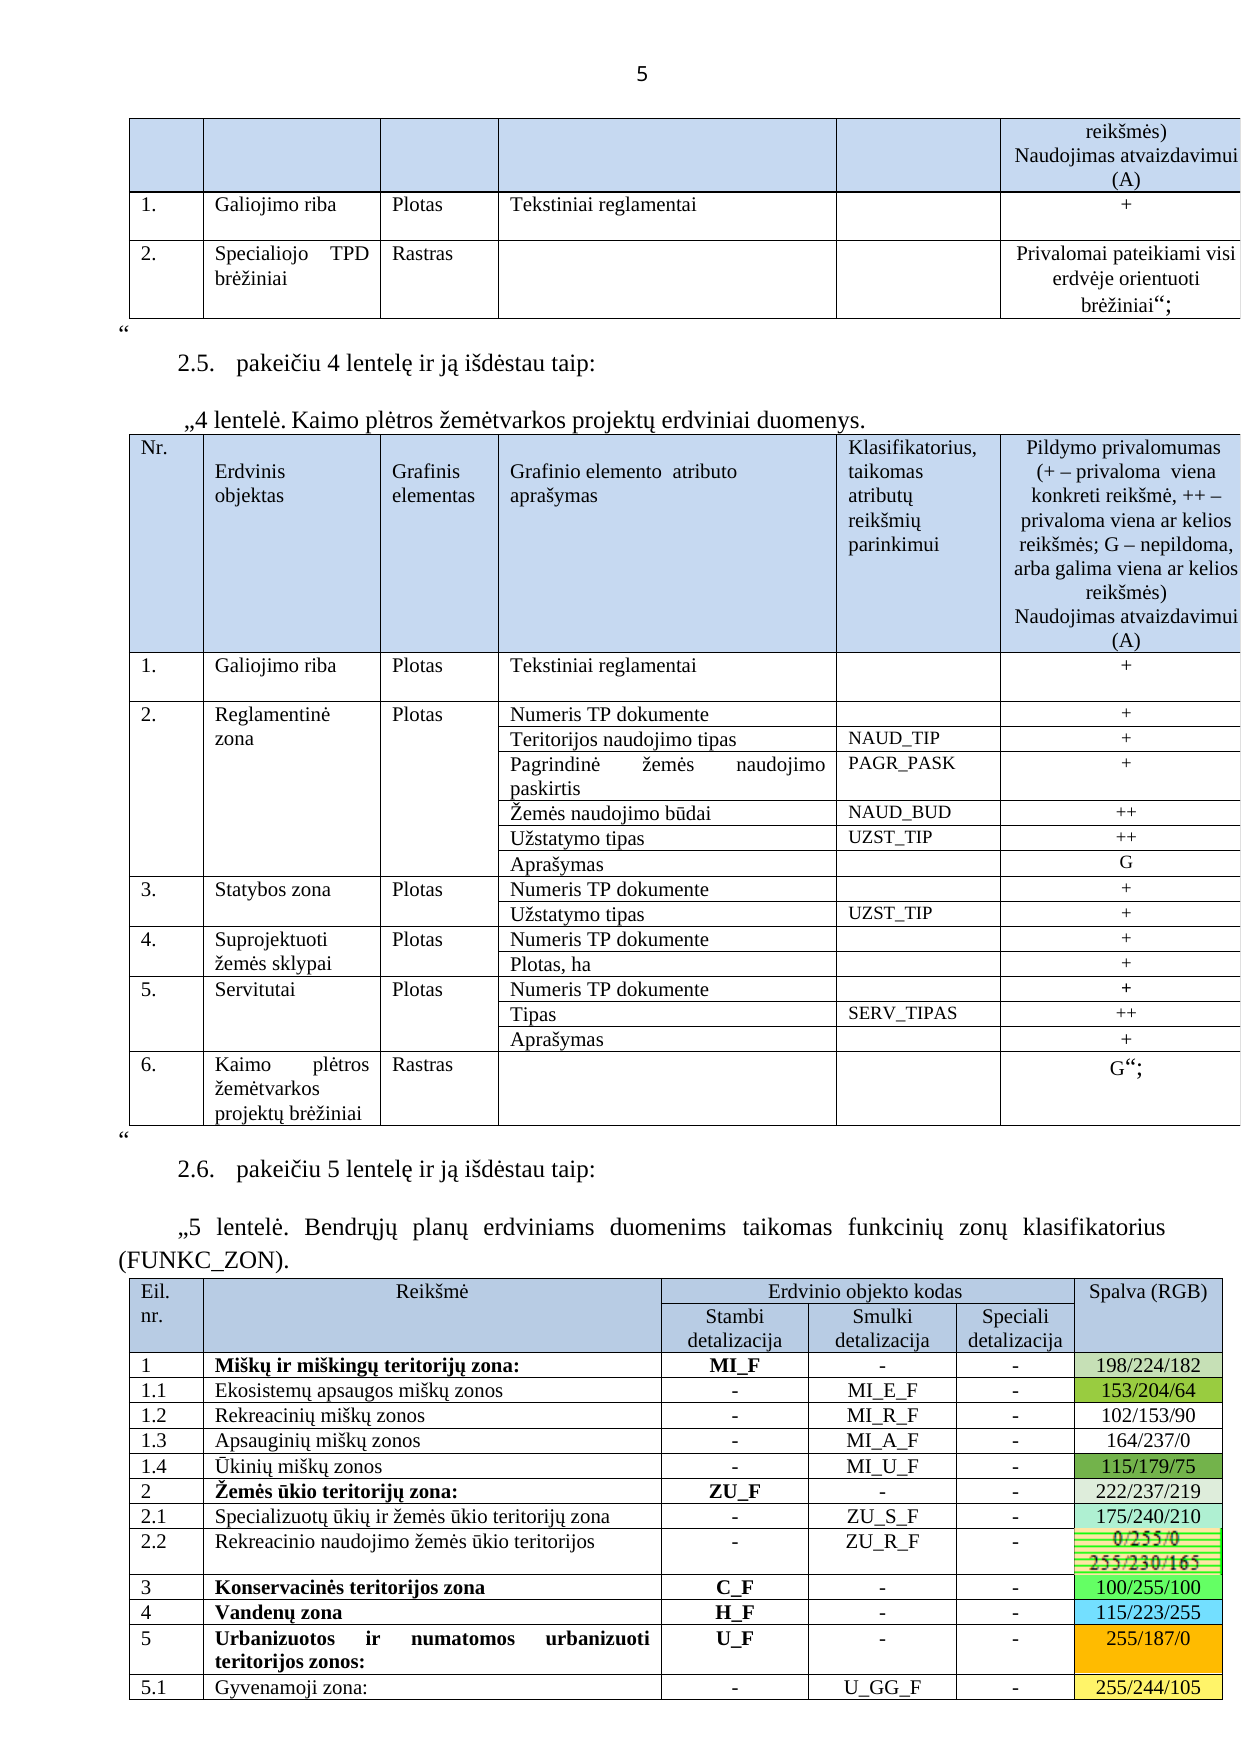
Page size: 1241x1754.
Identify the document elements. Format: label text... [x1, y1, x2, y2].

table_cell Servitutai [204, 977, 380, 1051]
table_cell Specialiojo TPD brėžiniai [204, 241, 380, 318]
table_cell G“; [1001, 1052, 1240, 1124]
table_cell Žemės ūkio teritorijų zona: [204, 1479, 661, 1503]
table_header Klasifikatorius, taikomas atributų reikšmių parinkimui [837, 435, 1000, 652]
table_cell + [1001, 902, 1240, 926]
text 2.5. pakeičiu 4 lentelę ir ją išdėstau taip: [118, 348, 1166, 377]
table_cell 2.2 [130, 1529, 203, 1574]
table_cell MI_E_F [809, 1378, 956, 1402]
table_cell 6. [130, 1052, 203, 1124]
table_cell G [1001, 851, 1240, 876]
table_header Grafinis elementas [381, 435, 498, 652]
table_cell Privalomai pateikiami visi erdvėje orientuoti brėžiniai“; [1001, 241, 1240, 318]
table_cell Smulki detalizacija [809, 1304, 956, 1352]
table_cell Apsauginių miškų zonos [204, 1429, 661, 1452]
table_cell H_F [662, 1600, 808, 1624]
table_cell + [1001, 727, 1240, 751]
table_cell U_GG_F [809, 1675, 956, 1699]
table_cell 1. [130, 193, 203, 240]
table_cell 2 [130, 1479, 203, 1503]
table_cell Teritorijos naudojimo tipas [499, 727, 836, 751]
table_cell - [662, 1378, 808, 1402]
table_cell Rekreacinio naudojimo žemės ūkio teritorijos [204, 1529, 661, 1574]
table_cell 100/255/100 [1075, 1575, 1222, 1599]
table_cell 5 [130, 1625, 203, 1673]
table_cell Miškų ir miškingų teritorijų zona: [204, 1353, 661, 1377]
text “ [118, 319, 1166, 348]
table_cell [499, 241, 836, 318]
table_cell NAUD_BUD [837, 801, 1000, 825]
table_cell 4. [130, 927, 203, 976]
table_cell 175/240/210 [1075, 1504, 1222, 1528]
table_cell 153/204/64 [1075, 1378, 1222, 1402]
table_cell Numeris TP dokumente [499, 927, 836, 951]
table_cell - [957, 1575, 1074, 1599]
table_cell Kaimo plėtros žemėtvarkos projektų brėžiniai [204, 1052, 380, 1124]
table_cell 5. [130, 977, 203, 1051]
table_cell - [957, 1353, 1074, 1377]
table_cell Plotas [381, 653, 498, 701]
table_cell 1.4 [130, 1454, 203, 1478]
table_cell [837, 241, 1000, 318]
table_cell 1.3 [130, 1429, 203, 1452]
text 2.6. pakeičiu 5 lentelę ir ją išdėstau taip: [177, 1154, 1166, 1183]
table_cell - [662, 1429, 808, 1452]
table_cell MI_U_F [809, 1454, 956, 1478]
table_header Pildymo privalomumas (+ – privaloma viena konkreti reikšmė, ++ – privaloma viena ar kelios reikšmės; G – nepildoma, arba galima viena ar kelios reikšmės) Naudojimas atvaizdavimui (A) [1001, 435, 1240, 652]
table_cell Plotas [381, 702, 498, 876]
table_cell [837, 702, 1000, 726]
table_cell [837, 977, 1000, 1001]
table_cell + [1001, 752, 1240, 800]
table_cell 2.1 [130, 1504, 203, 1528]
table_cell ZU_R_F [809, 1529, 956, 1574]
table_cell [837, 1027, 1000, 1051]
table_cell [837, 877, 1000, 901]
table_cell PAGR_PASK [837, 752, 1000, 800]
table_cell + [1001, 1027, 1240, 1051]
table_cell 5.1 [130, 1675, 203, 1699]
text “ [118, 1126, 1166, 1154]
table_cell Stambi detalizacija [662, 1304, 808, 1352]
table_cell Numeris TP dokumente [499, 877, 836, 901]
table_cell Rekreacinių miškų zonos [204, 1403, 661, 1427]
table_cell + [1001, 927, 1240, 951]
table_cell UZST_TIP [837, 902, 1000, 926]
table_cell Plotas [381, 193, 498, 240]
table_cell Pagrindinė žemės naudojimo paskirtis [499, 752, 836, 800]
table_cell Plotas [381, 877, 498, 926]
table_cell - [957, 1675, 1074, 1699]
table_cell Aprašymas [499, 1027, 836, 1051]
table_cell - [957, 1378, 1074, 1402]
table_cell - [957, 1454, 1074, 1478]
table_cell 3. [130, 877, 203, 926]
table_cell Žemės naudojimo būdai [499, 801, 836, 825]
table_cell + [1001, 952, 1240, 976]
table_cell 1 [130, 1353, 203, 1377]
table_cell Specializuotų ūkių ir žemės ūkio teritorijų zona [204, 1504, 661, 1528]
table_cell Užstatymo tipas [499, 902, 836, 926]
table_cell 1. [130, 653, 203, 701]
table_cell [837, 653, 1000, 701]
table_cell - [957, 1403, 1074, 1427]
table_cell - [809, 1625, 956, 1673]
table_cell Galiojimo riba [204, 653, 380, 701]
table_cell - [809, 1479, 956, 1503]
table_cell Reglamentinė zona [204, 702, 380, 876]
table_cell ++ [1001, 1002, 1240, 1026]
table_cell 102/153/90 [1075, 1403, 1222, 1427]
table_cell Suprojektuoti žemės sklypai [204, 927, 380, 976]
table_cell Ūkinių miškų zonos [204, 1454, 661, 1478]
table_cell Tipas [499, 1002, 836, 1026]
table_cell MI_A_F [809, 1429, 956, 1452]
table_cell + [1001, 977, 1240, 1001]
table_header [837, 119, 1000, 191]
table_cell 2. [130, 241, 203, 318]
table_cell - [957, 1625, 1074, 1673]
table_cell 115/223/255 [1075, 1600, 1222, 1624]
table_cell Tekstiniai reglamentai [499, 653, 836, 701]
table_cell ZU_F [662, 1479, 808, 1503]
table_cell [837, 927, 1000, 951]
table_header [204, 119, 380, 191]
table_cell Plotas [381, 977, 498, 1051]
table_cell - [662, 1529, 808, 1574]
table_header Grafinio elemento atributo aprašymas [499, 435, 836, 652]
table_cell C_F [662, 1575, 808, 1599]
table_cell Statybos zona [204, 877, 380, 926]
table_cell - [809, 1600, 956, 1624]
table_cell - [662, 1675, 808, 1699]
table_cell Gyvenamoji zona: [204, 1675, 661, 1699]
table_cell Plotas, ha [499, 952, 836, 976]
table_cell ++ [1001, 801, 1240, 825]
table_cell - [957, 1504, 1074, 1528]
table_cell + [1001, 702, 1240, 726]
table_header Nr. [130, 435, 203, 652]
table_cell - [957, 1600, 1074, 1624]
table_cell SERV_TIPAS [837, 1002, 1000, 1026]
table_cell Konservacinės teritorijos zona [204, 1575, 661, 1599]
table_header Erdvinis objektas [204, 435, 380, 652]
table_cell Galiojimo riba [204, 193, 380, 240]
table_cell - [957, 1529, 1074, 1574]
table_cell Urbanizuotos ir numatomos urbanizuoti teritorijos zonos: [204, 1625, 661, 1673]
table_cell [837, 1052, 1000, 1124]
table_cell + [1001, 877, 1240, 901]
table_cell 115/179/75 [1075, 1454, 1222, 1478]
table_cell [499, 1052, 836, 1124]
table_header [499, 119, 836, 191]
table_cell [837, 851, 1000, 876]
table_cell UZST_TIP [837, 826, 1000, 850]
table_header Eil. nr. [130, 1279, 203, 1352]
table_cell [837, 952, 1000, 976]
table_cell Numeris TP dokumente [499, 702, 836, 726]
table_cell 4 [130, 1600, 203, 1624]
table_cell ++ [1001, 826, 1240, 850]
table_cell 164/237/0 [1075, 1429, 1222, 1452]
table_cell 1.2 [130, 1403, 203, 1427]
table_cell Tekstiniai reglamentai [499, 193, 836, 240]
table_cell [837, 193, 1000, 240]
table_cell NAUD_TIP [837, 727, 1000, 751]
table_cell Rastras [381, 241, 498, 318]
table_cell Speciali detalizacija [957, 1304, 1074, 1352]
table_cell + [1001, 653, 1240, 701]
table_cell 1.1 [130, 1378, 203, 1402]
table_cell Užstatymo tipas [499, 826, 836, 850]
table_cell - [809, 1575, 956, 1599]
table_cell - [662, 1504, 808, 1528]
table_header Spalva (RGB) [1075, 1279, 1222, 1352]
table_cell 3 [130, 1575, 203, 1599]
table_header reikšmės) Naudojimas atvaizdavimui (A) [1001, 119, 1240, 191]
table_cell MI_R_F [809, 1403, 956, 1427]
text „5 lentelė. Bendrųjų planų erdviniams duomenims taikomas funkcinių zonų klasifikatorius (FUNKC_ZON). [118, 1212, 1166, 1273]
table_cell MI_F [662, 1353, 808, 1377]
table_cell Vandenų zona [204, 1600, 661, 1624]
table_header [130, 119, 203, 191]
table_cell 255/244/105 [1075, 1675, 1222, 1699]
table_cell 255/187/0 [1075, 1625, 1222, 1673]
table_cell ZU_S_F [809, 1504, 956, 1528]
table_cell 198/224/182 [1075, 1353, 1222, 1377]
table_cell - [662, 1403, 808, 1427]
table_cell - [957, 1429, 1074, 1452]
table_header Erdvinio objekto kodas [662, 1279, 1074, 1303]
table_cell 2. [130, 702, 203, 876]
table_cell Rastras [381, 1052, 498, 1124]
table_header Reikšmė [204, 1279, 661, 1352]
table_cell - [957, 1479, 1074, 1503]
table_cell U_F [662, 1625, 808, 1673]
table_cell Plotas [381, 927, 498, 976]
table_cell + [1001, 193, 1240, 240]
table_header [381, 119, 498, 191]
table_cell 222/237/219 [1075, 1479, 1222, 1503]
table_cell - [809, 1353, 956, 1377]
table_cell Ekosistemų apsaugos miškų zonos [204, 1378, 661, 1402]
table_cell Aprašymas [499, 851, 836, 876]
text „4 lentelė. Kaimo plėtros žemėtvarkos projektų erdviniai duomenys. [118, 406, 1166, 434]
table_cell - [662, 1454, 808, 1478]
table_cell Numeris TP dokumente [499, 977, 836, 1001]
